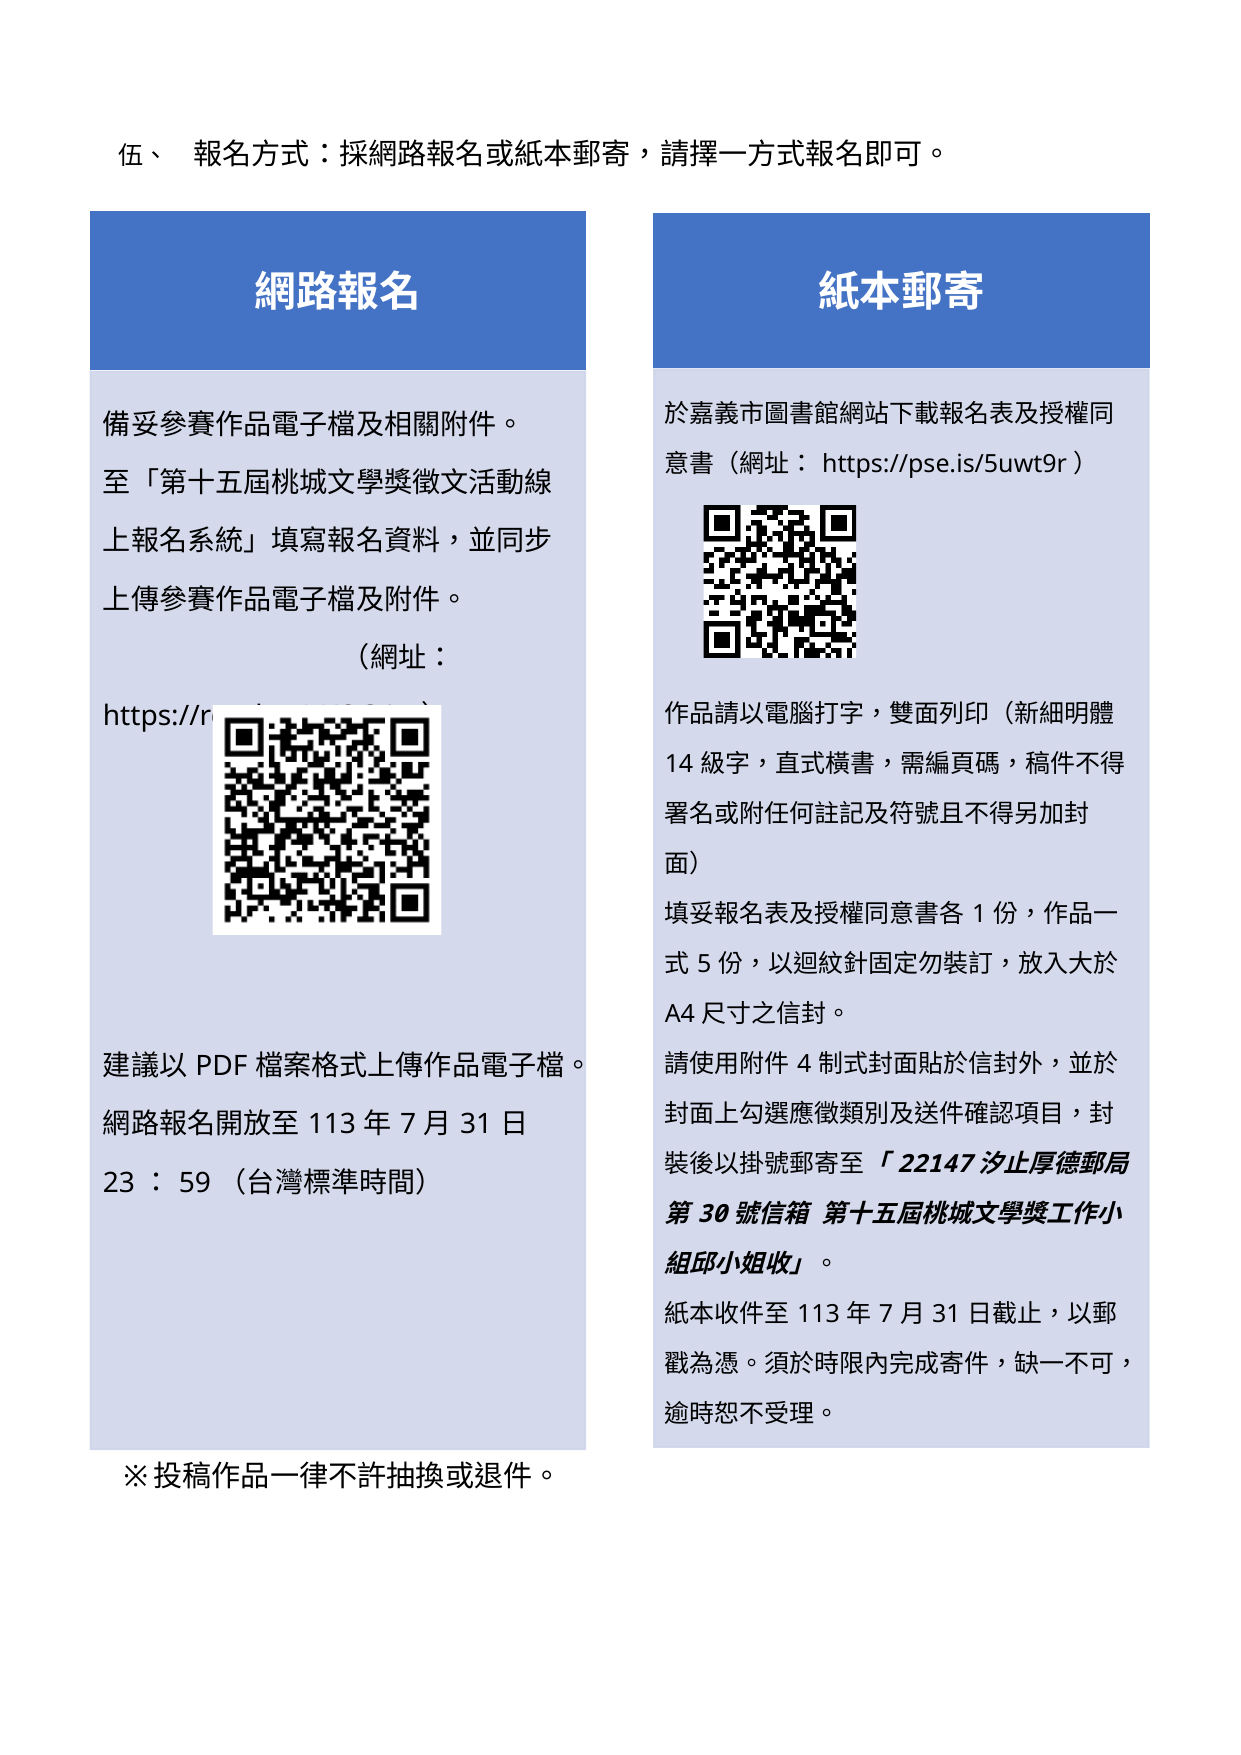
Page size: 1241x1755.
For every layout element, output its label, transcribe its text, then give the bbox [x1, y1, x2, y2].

list 報名方式：採網路報名或紙本郵寄，請擇一方式報名即可。 [118, 118, 1122, 176]
text ※投稿作品一律不許抽換或退件。 [118, 189, 1122, 1496]
